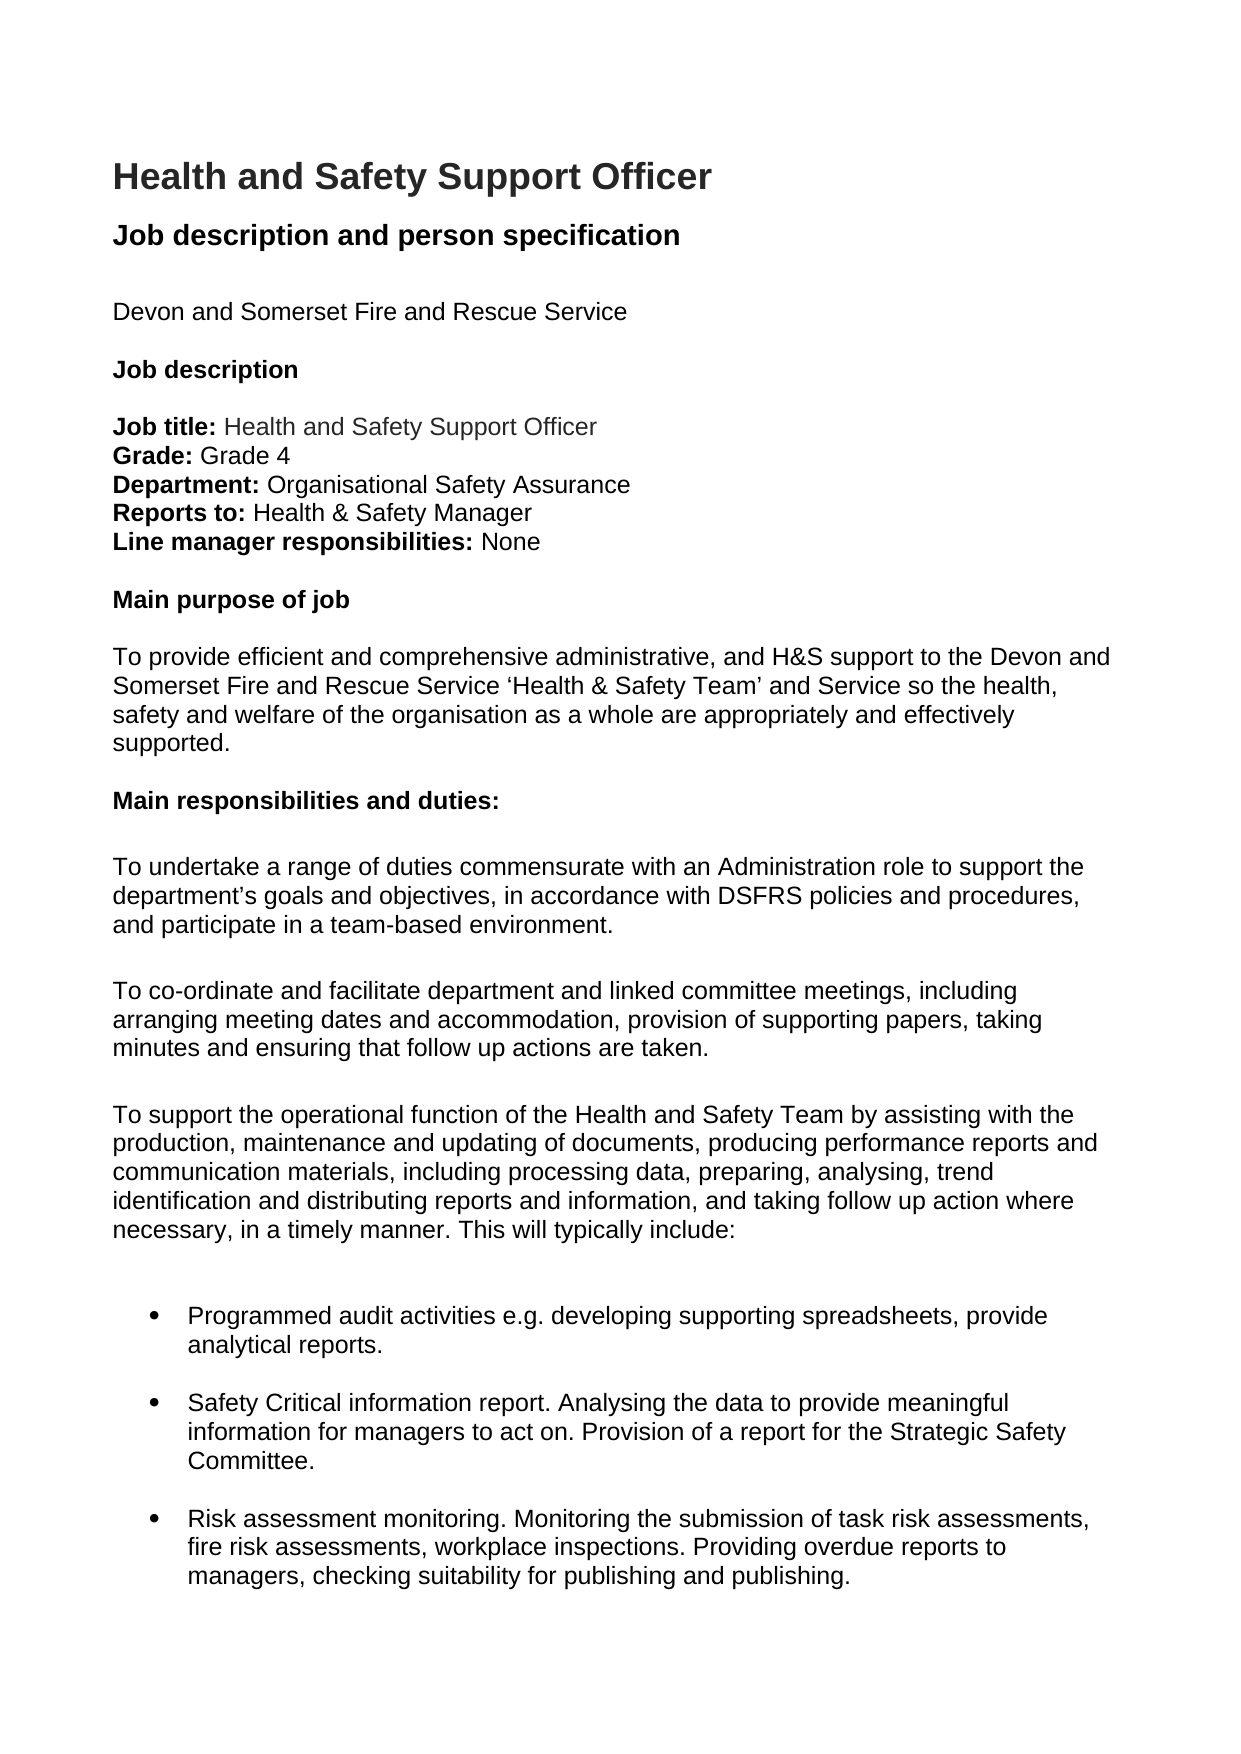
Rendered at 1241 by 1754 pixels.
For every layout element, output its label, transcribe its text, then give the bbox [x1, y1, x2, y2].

text To co-ordinate and facilitate department and linked committee meetings, including arranging meeting dates and accommodation, provision of supporting papers, taking minutes and ensuring that follow up actions are taken. [112, 976, 1128, 1062]
text Grade: Grade 4 [112, 441, 1128, 469]
text Department: Organisational Safety Assurance [112, 469, 1128, 498]
text Job title: Health and Safety Support Officer [112, 412, 1128, 441]
text To provide efficient and comprehensive administrative, and H&S support to the Devon and Somerset Fire and Rescue Service ‘Health & Safety Team’ and Service so the health, safety and welfare of the organisation as a whole are appropriately and effectively supported. [112, 642, 1128, 757]
list Risk assessment monitoring. Monitoring the submission of task risk assessments, fire risk assessments, workplace inspections. Providing overdue reports to managers, checking suitability for publishing and publishing. [150, 1503, 1128, 1590]
text Devon and Somerset Fire and Rescue Service [112, 297, 1128, 326]
list Programmed audit activities e.g. developing supporting spreadsheets, provide analytical reports. [150, 1301, 1128, 1359]
text Line manager responsibilities: None [112, 527, 1128, 556]
text Main purpose of job [112, 584, 1128, 642]
text To undertake a range of duties commensurate with an Administration role to support the department’s goals and objectives, in accordance with DSFRS policies and procedures, and participate in a team-based environment. [112, 852, 1128, 938]
subtitle Job description [112, 354, 1128, 383]
list Safety Critical information report. Analysing the data to provide meaningful information for managers to act on. Provision of a report for the Strategic Safety Committee. [150, 1388, 1128, 1474]
text Main responsibilities and duties: [112, 786, 1128, 814]
text Reports to: Health & Safety Manager [112, 498, 1128, 527]
subtitle Job description and person specification [112, 218, 1128, 252]
text To support the operational function of the Health and Safety Team by assisting with the production, maintenance and updating of documents, producing performance reports and communication materials, including processing data, preparing, analysing, trend identification and distributing reports and information, and taking follow up action where necessary, in a timely manner. This will typically include: [112, 1099, 1128, 1243]
subtitle Health and Safety Support Officer [112, 154, 1128, 197]
